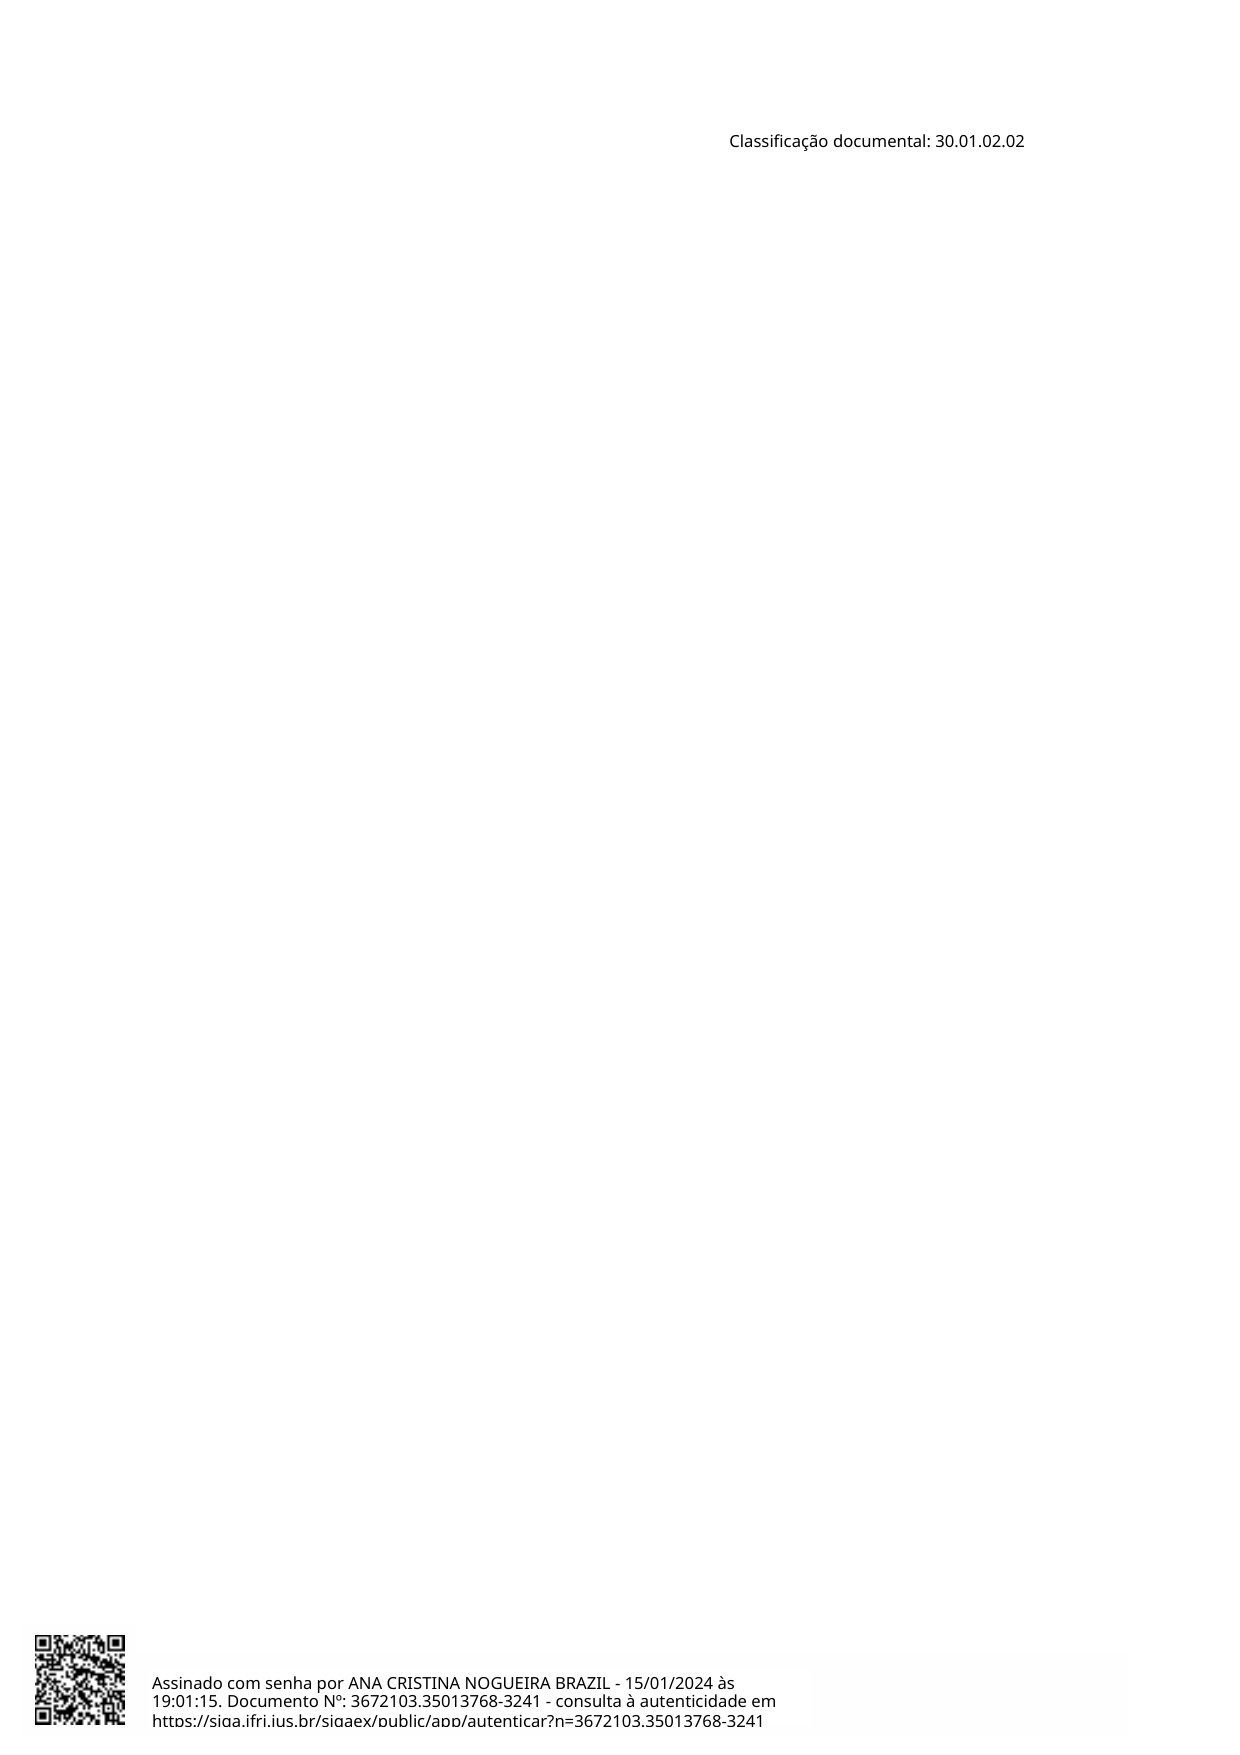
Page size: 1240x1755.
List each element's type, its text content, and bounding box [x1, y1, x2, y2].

text Classificação documental: 30.01.02.02 [729, 129, 1239, 152]
